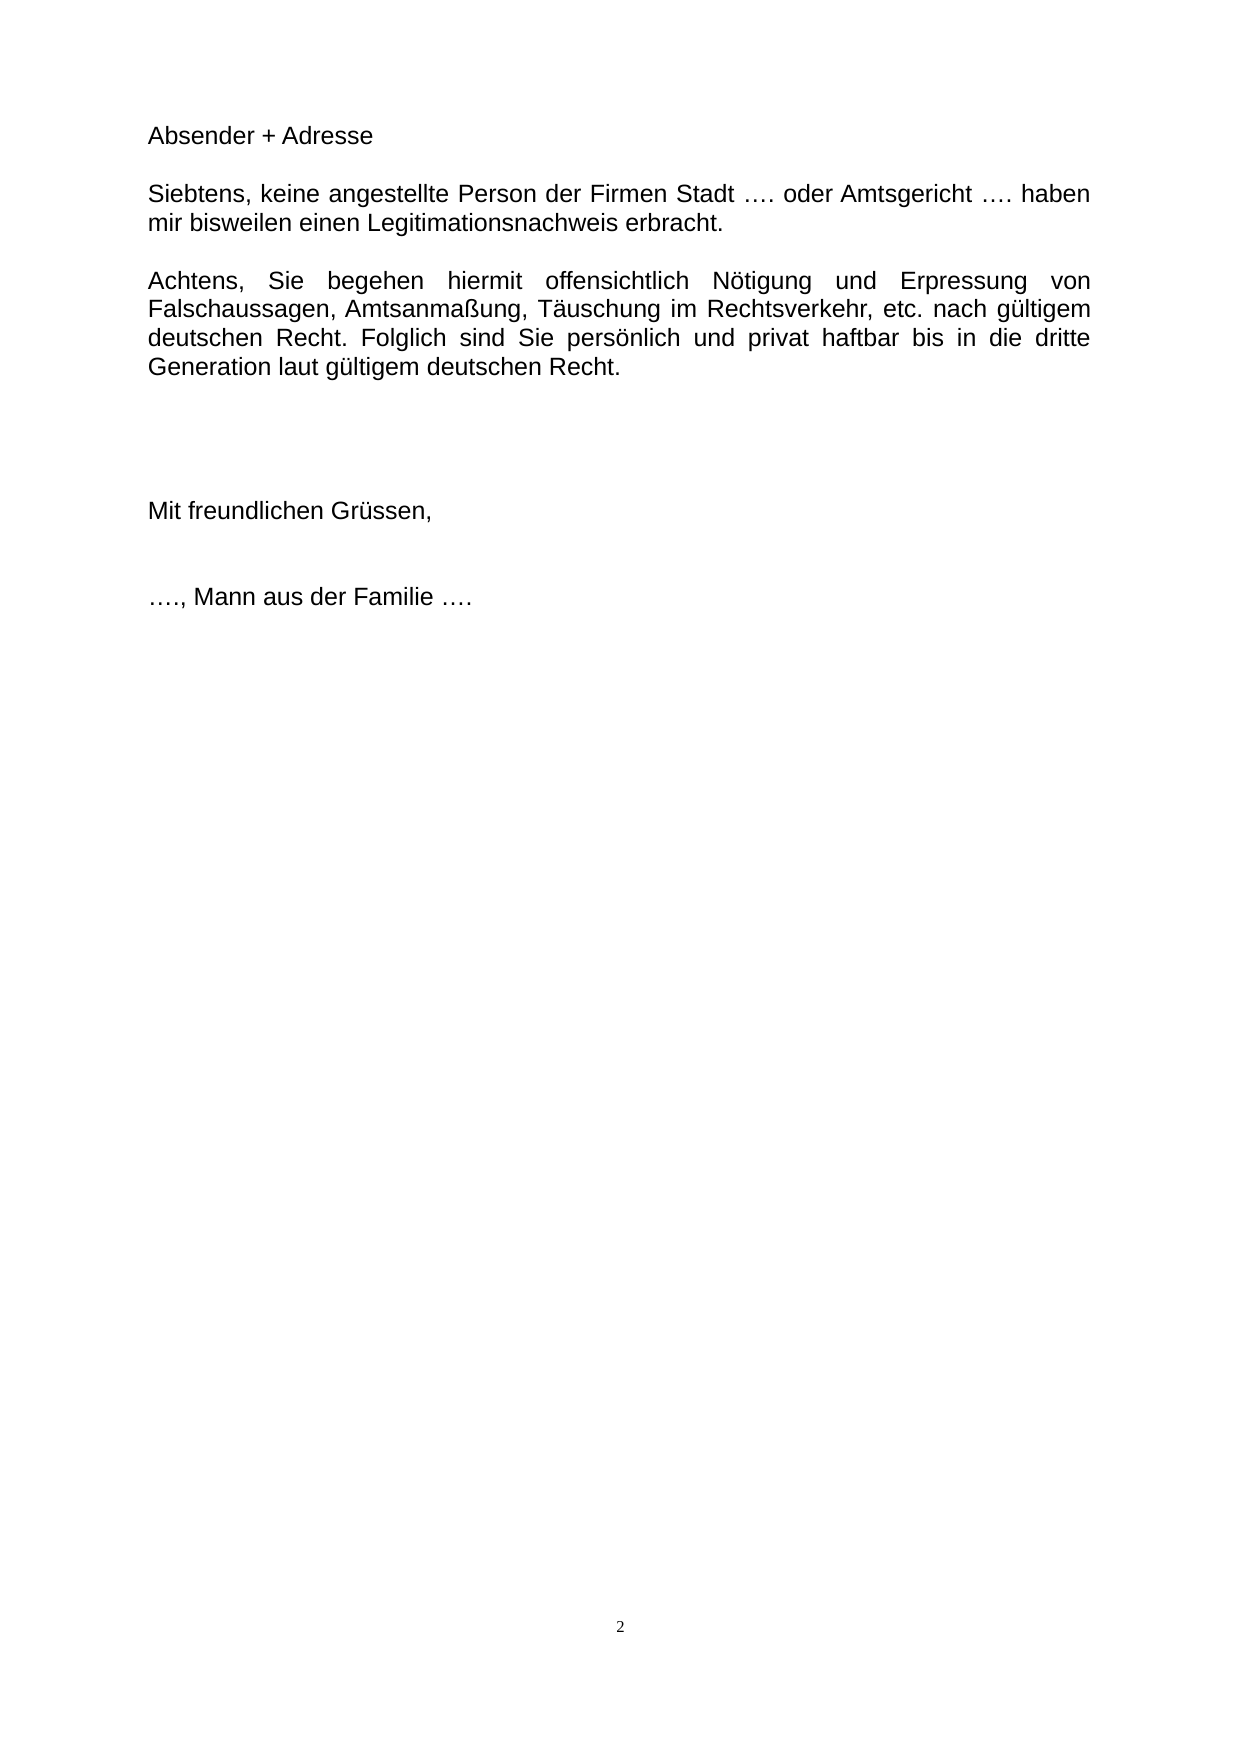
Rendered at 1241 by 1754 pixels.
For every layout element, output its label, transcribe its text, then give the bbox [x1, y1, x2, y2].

text …., Mann aus der Familie …. [148, 582, 1093, 611]
text Achtens, Sie begehen hiermit offensichtlich Nötigung und Erpressung von Falschaussagen, Amtsanmaßung, Täuschung im Rechtsverkehr, etc. nach gültigem deutschen Recht. Folglich sind Sie persönlich und privat haftbar bis in die dritte Generation laut gültigem deutschen Recht. [148, 266, 1093, 381]
text Mit freundlichen Grüssen, [148, 496, 1093, 524]
text Siebtens, keine angestellte Person der Firmen Stadt …. oder Amtsgericht …. haben mir bisweilen einen Legitimationsnachweis erbracht. [148, 179, 1093, 237]
